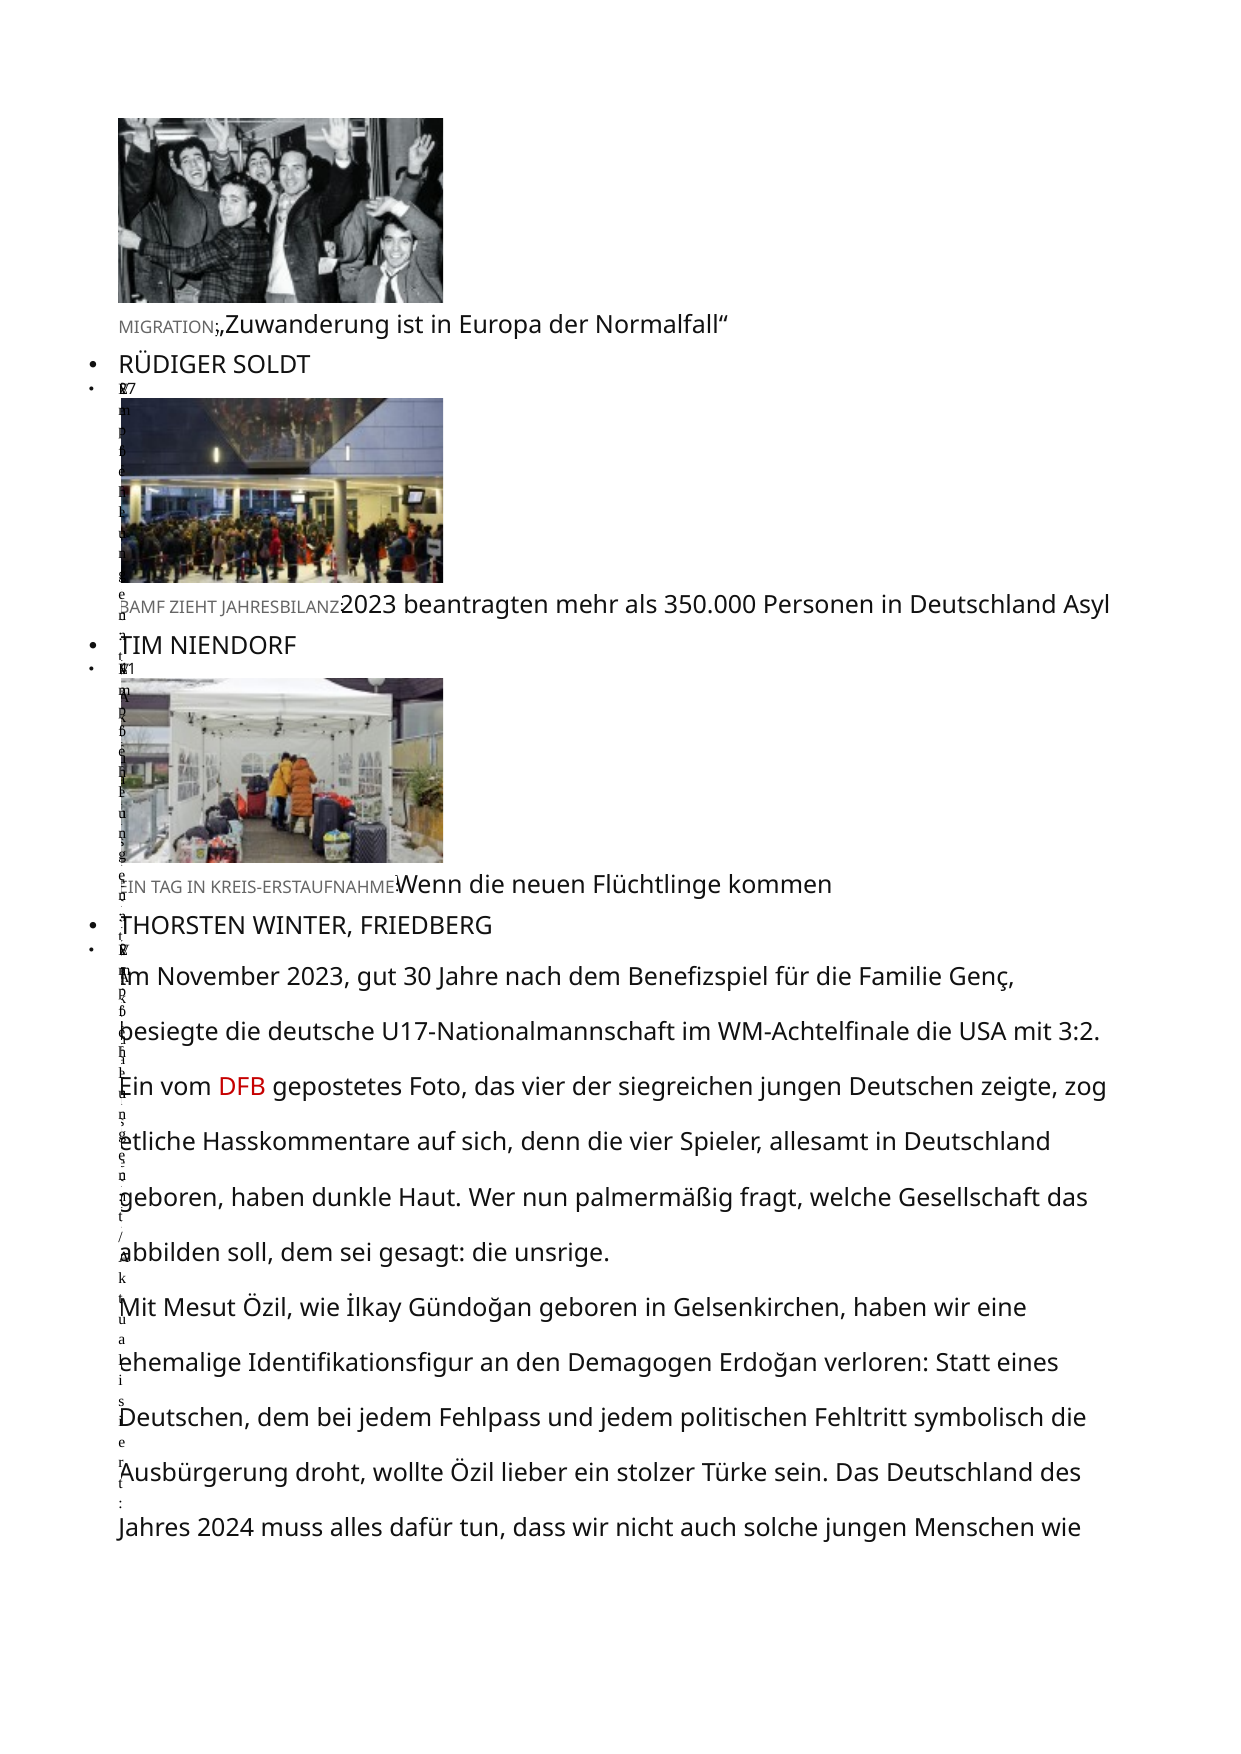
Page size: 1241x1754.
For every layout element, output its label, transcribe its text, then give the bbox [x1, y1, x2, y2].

list 27 [121, 380, 1122, 398]
picture [121, 678, 444, 863]
text Mit Mesut Özil, wie İlkay Gündoğan geboren in Gelsenkirchen, haben wir eine ehemalige Identifikationsfigur an den Demagogen Erdoğan verloren: Statt eines Deutschen, dem bei jedem Fehlpass und jedem politischen Fehltritt symbolisch die Ausbürgerung droht, wollte Özil lieber ein stolzer Türke sein. Das Deutschland des Jahres 2024 muss alles dafür tun, dass wir nicht auch solche jungen Menschen wie [118, 1289, 1122, 1544]
text Im November 2023, gut 30 Jahre nach dem Benefizspiel für die Familie Genç, besiegte die deutsche U17-Nationalmannschaft im WM-Achtelfinale die USA mit 3:2. Ein vom DFB gepostetes Foto, das vier der siegreichen jungen Deutschen zeigte, zog etliche Hasskommentare auf sich, denn die vier Spieler, allesamt in Deutschland geboren, haben dunkle Haut. Wer nun palmermäßig fragt, welche Gesellschaft das abbilden soll, dem sei gesagt: die unsrige. [121, 959, 1122, 1268]
list 41 [121, 660, 1122, 678]
text BAMF ZIEHT JAHRESBILANZ2023 beantragten mehr als 350.000 Personen in Deutschland Asyl [121, 587, 1122, 621]
picture [118, 118, 444, 303]
picture [121, 398, 444, 583]
text MIGRATION„Zuwanderung ist in Europa der Normalfall“ [118, 307, 1122, 341]
list RÜDIGER SOLDT [118, 350, 1122, 380]
list THORSTEN WINTER, FRIEDBERG [121, 911, 1122, 940]
text EIN TAG IN KREIS-ERSTAUFNAHMEWenn die neuen Flüchtlinge kommen [121, 867, 1122, 901]
list TIM NIENDORF [121, 631, 1122, 660]
list 2 [121, 940, 1122, 959]
